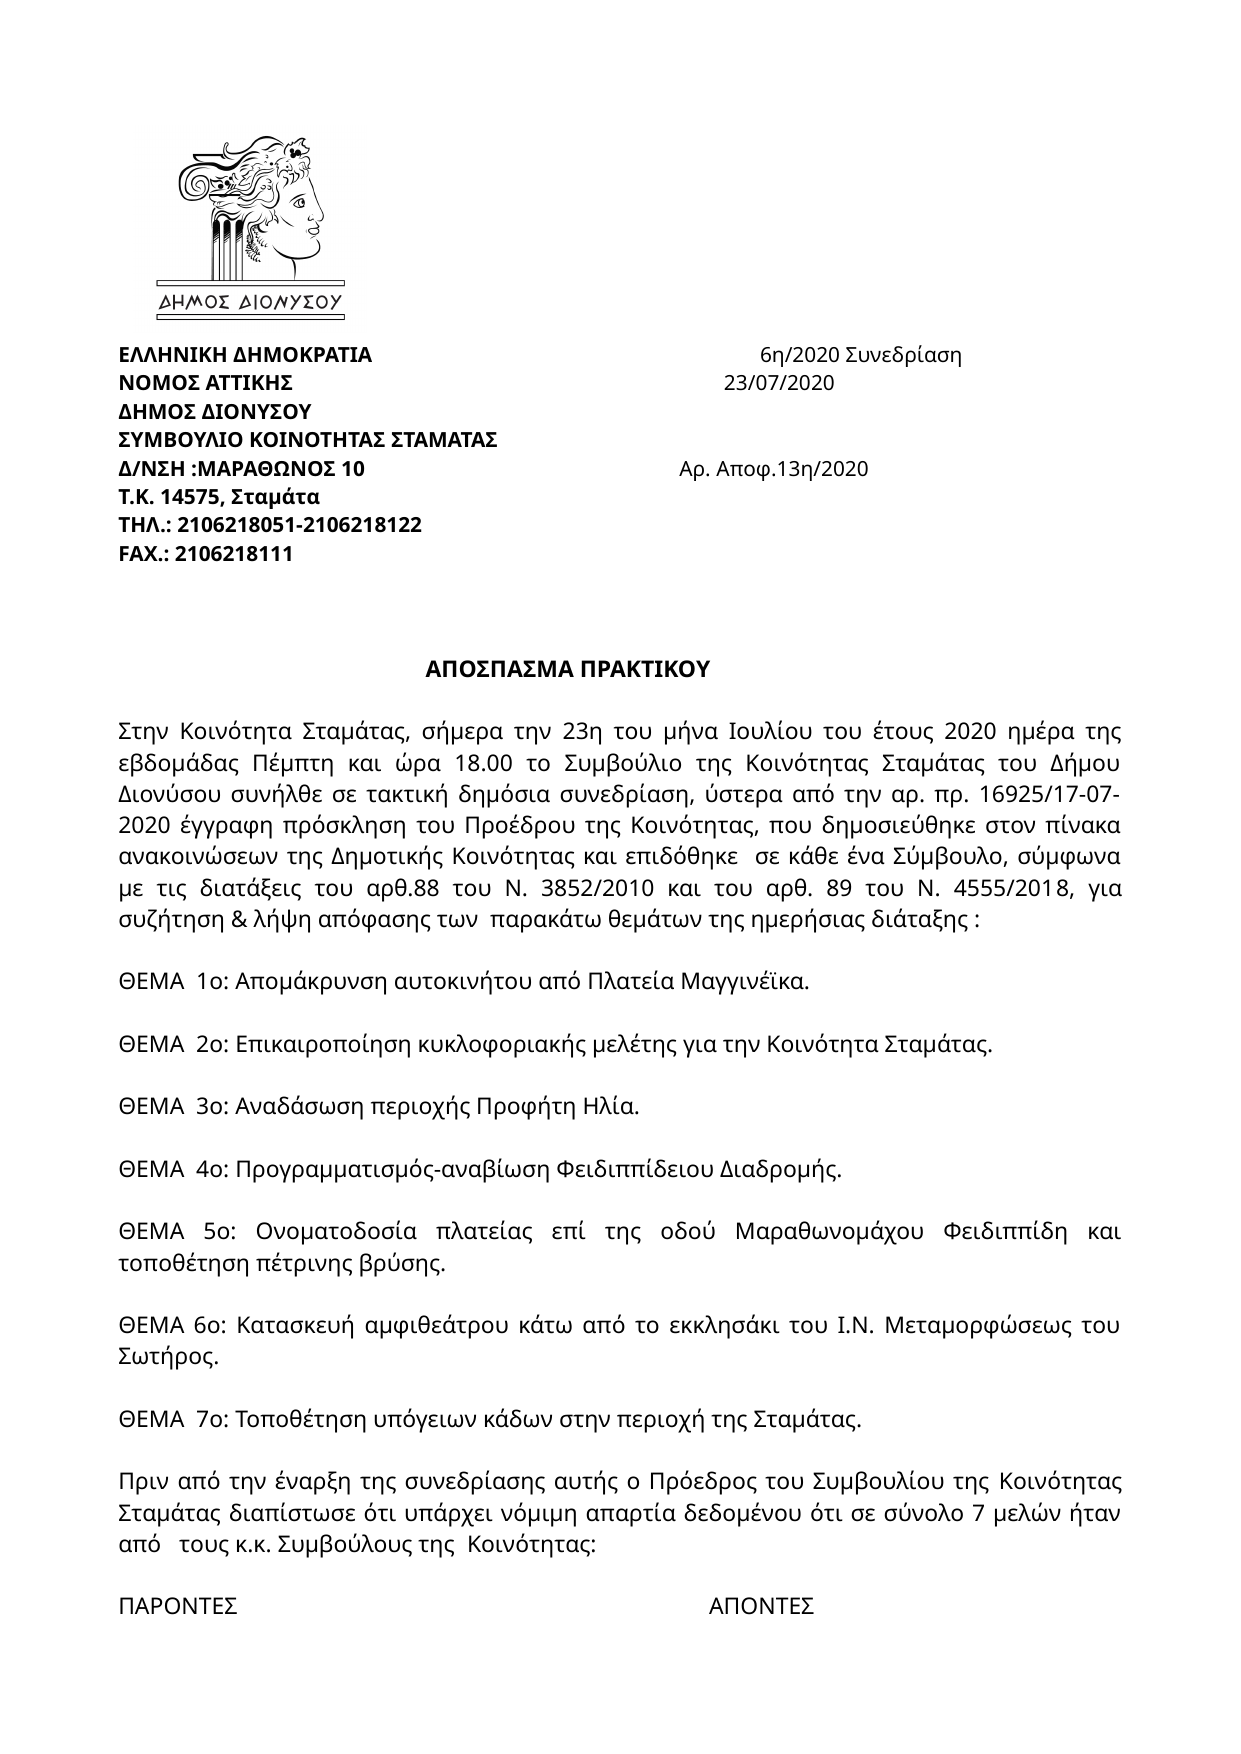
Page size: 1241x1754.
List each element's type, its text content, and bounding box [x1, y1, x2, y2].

text Στην Κοινότητα Σταμάτας, σήμερα την 23η του μήνα Ιουλίου του έτους 2020 ημέρα της εβδομάδας Πέμπτη και ώρα 18.00 το Συμβούλιο της Κοινότητας Σταμάτας του Δήμου Διονύσου συνήλθε σε τακτική δημόσια συνεδρίαση, ύστερα από την αρ. πρ. 16925/17-07-2020 έγγραφη πρόσκληση του Προέδρου της Κοινότητας, που δημοσιεύθηκε στον πίνακα ανακοινώσεων της Δημοτικής Κοινότητας και επιδόθηκε σε κάθε ένα Σύμβουλο, σύμφωνα με τις διατάξεις του αρθ.88 του Ν. 3852/2010 και του αρθ. 89 του Ν. 4555/2018, για συζήτηση & λήψη απόφασης των παρακάτω θεμάτων της ημερήσιας διάταξης : [118, 715, 1122, 934]
text FAX.: 2106218111 [118, 539, 1122, 567]
text ΕΛΛΗΝΙΚΗ ΔΗΜΟΚΡΑΤΙΑ 6η/2020 Συνεδρίαση [118, 340, 1122, 368]
text ΝΟΜΟΣ ΑΤΤΙΚΗΣ 23/07/2020 [118, 368, 1122, 397]
text ΤΗΛ.: 2106218051-2106218122 [118, 511, 1122, 539]
text ΑΠΟΣΠΑΣΜΑ ΠΡΑΚΤΙΚΟΥ [118, 653, 1122, 684]
text Πριν από την έναρξη της συνεδρίασης αυτής ο Πρόεδρος του Συμβουλίου της Κοινότητας Σταμάτας διαπίστωσε ότι υπάρχει νόμιμη απαρτία δεδομένου ότι σε σύνολο 7 μελών ήταν από τους κ.κ. Συμβούλους της Κοινότητας: [118, 1465, 1122, 1559]
text ΘΕΜΑ 6ο: Κατασκευή αμφιθεάτρου κάτω από το εκκλησάκι του Ι.Ν. Μεταμορφώσεως του Σωτήρος. [118, 1309, 1122, 1372]
text ΘΕΜΑ 7ο: Τοποθέτηση υπόγειων κάδων στην περιοχή της Σταμάτας. [118, 1403, 1122, 1434]
text ΠΑΡΟΝΤΕΣ ΑΠΟΝΤΕΣ [118, 1590, 1122, 1622]
text Τ.Κ. 14575, Σταμάτα [118, 482, 1122, 511]
text ΔΗΜΟΣ ΔΙΟΝΥΣΟΥ [118, 397, 1122, 425]
text ΘΕΜΑ 5ο: Ονοματοδοσία πλατείας επί της οδού Μαραθωνομάχου Φειδιππίδη και τοποθέτηση πέτρινης βρύσης. [118, 1215, 1122, 1278]
text ΘΕΜΑ 1ο: Απομάκρυνση αυτοκινήτου από Πλατεία Μαγγινέϊκα. [118, 965, 1122, 997]
text ΘΕΜΑ 3ο: Αναδάσωση περιοχής Προφήτη Ηλία. [118, 1090, 1122, 1122]
text ΘΕΜΑ 2ο: Επικαιροποίηση κυκλοφοριακής μελέτης για την Κοινότητα Σταμάτας. [118, 1028, 1122, 1059]
text ΘΕΜΑ 4ο: Προγραμματισμός-αναβίωση Φειδιππίδειου Διαδρομής. [118, 1153, 1122, 1184]
text Δ/ΝΣΗ :ΜΑΡΑΘΩΝΟΣ 10 Αρ. Αποφ.13η/2020 [118, 454, 1122, 482]
text ΣΥΜΒΟΥΛΙΟ KOINOTHTAΣ ΣΤΑΜΑΤΑΣ [118, 425, 1122, 454]
